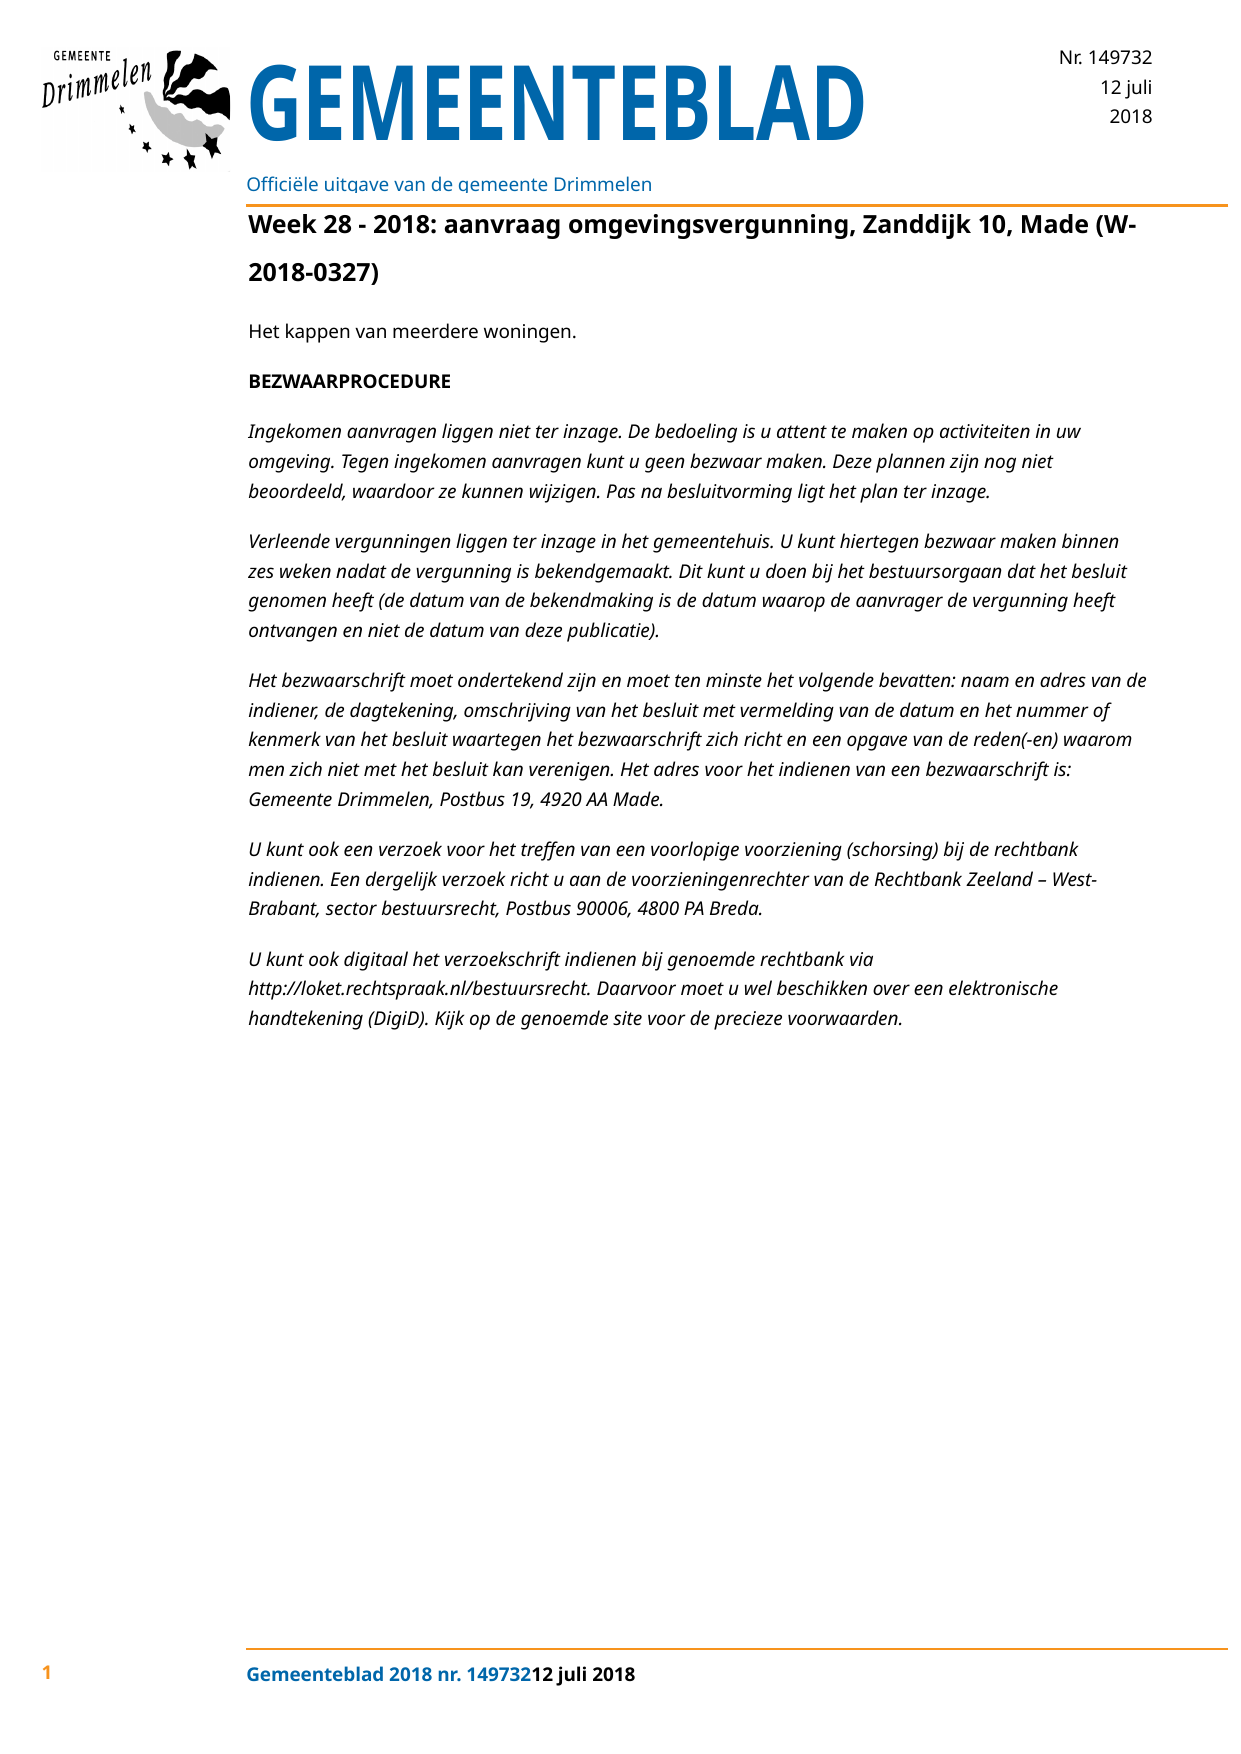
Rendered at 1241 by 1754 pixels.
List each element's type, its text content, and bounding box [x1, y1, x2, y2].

picture [41, 47, 231, 172]
text Ingekomen aanvragen liggen niet ter inzage. De bedoeling is u attent te maken op activiteiten in uw omgeving. Tegen ingekomen aanvragen kunt u geen bezwaar maken. Deze plannen zijn nog niet beoordeeld, waardoor ze kunnen wijzigen. Pas na besluitvorming ligt het plan ter inzage. [248, 419, 1152, 504]
text Week 28 - 2018: aanvraag omgevingsvergunning, Zanddijk 10, Made (W-2018-0327) [248, 207, 1152, 288]
text Het kappen van meerdere woningen. [248, 318, 1152, 344]
text Het bezwaarschrift moet ondertekend zijn en moet ten minste het volgende bevatten: naam en adres van de indiener, de dagtekening, omschrijving van het besluit met vermelding van de datum en het nummer of kenmerk van het besluit waartegen het bezwaarschrift zich richt en een opgave van de reden(-en) waarom men zich niet met het besluit kan verenigen. Het adres voor het indienen van een bezwaarschrift is: Gemeente Drimmelen, Postbus 19, 4920 AA Made. [248, 667, 1152, 812]
text BEZWAARPROCEDURE [248, 368, 1152, 394]
text U kunt ook een verzoek voor het treffen van een voorlopige voorziening (schorsing) bij de rechtbank indienen. Een dergelijk verzoek richt u aan de voorzieningenrechter van de Rechtbank Zeeland – West-Brabant, sector bestuursrecht, Postbus 90006, 4800 PA Breda. [248, 836, 1152, 921]
text Verleende vergunningen liggen ter inzage in het gemeentehuis. U kunt hiertegen bezwaar maken binnen zes weken nadat de vergunning is bekendgemaakt. Dit kunt u doen bij het bestuursorgaan dat het besluit genomen heeft (de datum van de bekendmaking is de datum waarop de aanvrager de vergunning heeft ontvangen en niet de datum van deze publicatie). [248, 528, 1152, 643]
text U kunt ook digitaal het verzoekschrift indienen bij genoemde rechtbank via http://loket.rechtspraak.nl/bestuursrecht. Daarvoor moet u wel beschikken over een elektronische handtekening (DigiD). Kijk op de genoemde site voor de precieze voorwaarden. [248, 946, 1152, 1031]
